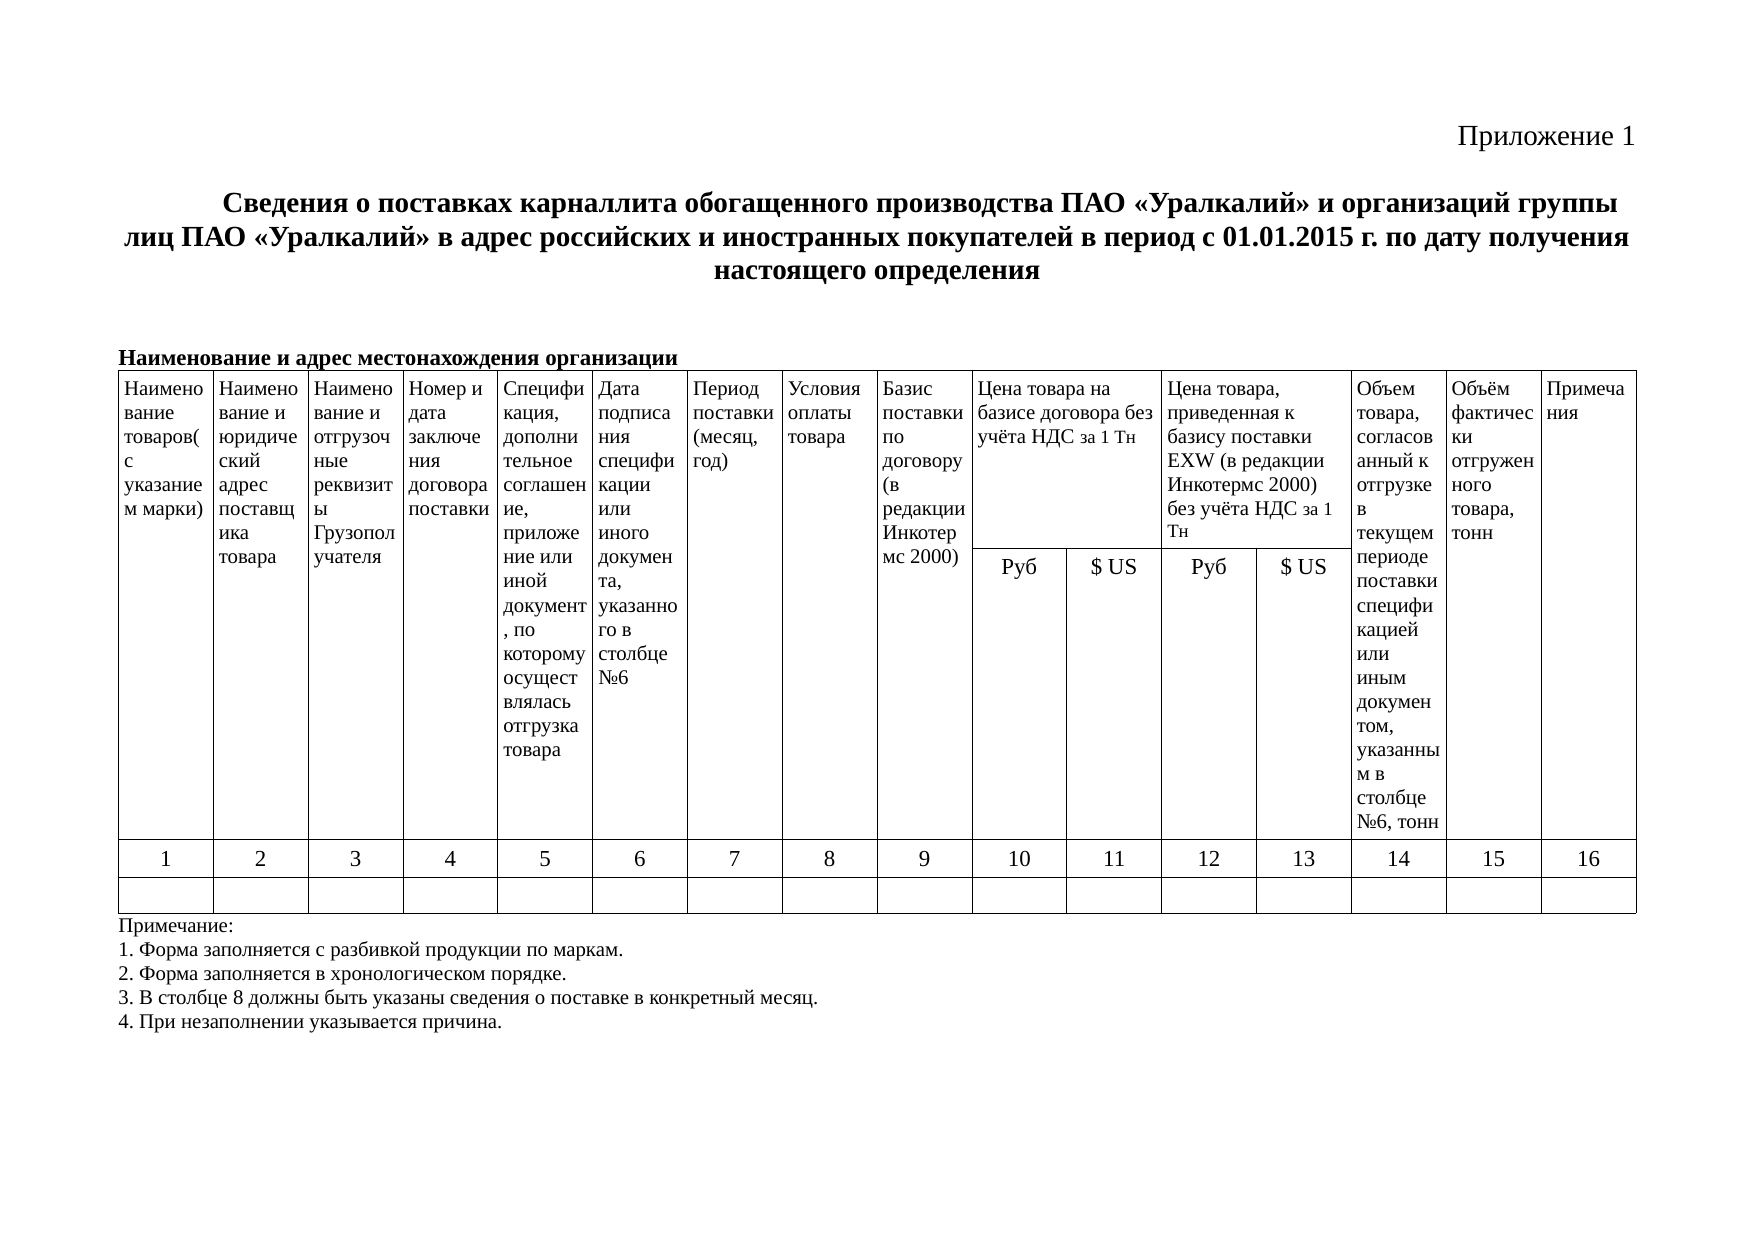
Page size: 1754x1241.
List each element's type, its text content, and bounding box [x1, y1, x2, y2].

table_cell [119, 878, 213, 912]
table_cell [878, 878, 972, 912]
table_cell [593, 878, 687, 912]
table_cell 12 [1162, 840, 1256, 877]
table_cell Руб [1162, 549, 1256, 839]
table_cell $ US [1067, 549, 1161, 839]
table_cell 16 [1542, 840, 1636, 877]
table_header Период поставки (месяц, год) [688, 371, 782, 839]
table_cell Руб [973, 549, 1066, 839]
table_header Условия оплаты товара [783, 371, 877, 839]
table_cell [1542, 878, 1636, 912]
table_cell 8 [783, 840, 877, 877]
table_header Номер и дата заключения договора поставки [404, 371, 497, 839]
text Наименование и адрес местонахождения организации [118, 344, 1636, 370]
table_header Объем товара, согласованный к отгрузке в текущем периоде поставки спецификацией или иным документом, указанным в столбце №6, тонн [1352, 371, 1446, 839]
table_header Наименование и отгрузочные реквизиты Грузополучателя [309, 371, 403, 839]
table_cell 6 [593, 840, 687, 877]
list 2. Форма заполняется в хронологическом порядке. [118, 961, 1636, 985]
table_header Наименование товаров(с указанием марки) [119, 371, 213, 839]
table_cell 1 [119, 840, 213, 877]
table_cell 15 [1447, 840, 1541, 877]
text Приложение 1 [118, 118, 1636, 152]
table_cell 7 [688, 840, 782, 877]
table_cell 14 [1352, 840, 1446, 877]
table_cell [1162, 878, 1256, 912]
table_cell 11 [1067, 840, 1161, 877]
table_header Цена товара на базисе договора без учёта НДС за 1 Тн [973, 371, 1161, 548]
table_header Спецификация, дополнительное соглашение, приложение или иной документ, по которому осуществлялась отгрузка товара [498, 371, 592, 839]
text Сведения о поставках карналлита обогащенного производства ПАО «Уралкалий» и организаций группы лиц ПАО «Уралкалий» в адрес российских и иностранных покупателей в период с 01.01.2015 г. по дату получения настоящего определения [118, 185, 1636, 286]
table_header Базис поставки по договору (в редакции Инкотермс 2000) [878, 371, 972, 839]
table_cell [498, 878, 592, 912]
table_cell [1257, 878, 1351, 912]
table_cell 2 [214, 840, 308, 877]
table_cell $ US [1257, 549, 1351, 839]
table_cell 9 [878, 840, 972, 877]
list 1. Форма заполняется с разбивкой продукции по маркам. [118, 937, 1636, 961]
table_cell 5 [498, 840, 592, 877]
table_cell [973, 878, 1066, 912]
table_cell [214, 878, 308, 912]
text Примечание: [118, 914, 1636, 937]
list 3. В столбце 8 должны быть указаны сведения о поставке в конкретный месяц. [118, 985, 1636, 1009]
table_cell 4 [404, 840, 497, 877]
table_header Примечания [1542, 371, 1636, 839]
list 4. При незаполнении указывается причина. [118, 1009, 1636, 1033]
table_cell [1067, 878, 1161, 912]
table_header Дата подписания спецификации или иного документа, указанного в столбце №6 [593, 371, 687, 839]
table_cell [404, 878, 497, 912]
table_header Наименование и юридический адрес поставщика товара [214, 371, 308, 839]
table_cell 3 [309, 840, 403, 877]
table_header Цена товара, приведенная к базису поставки EXW (в редакции Инкотермс 2000) без учёта НДС за 1 Тн [1162, 371, 1351, 548]
table_cell [688, 878, 782, 912]
table_cell [309, 878, 403, 912]
table_header Объём фактически отгруженного товара, тонн [1447, 371, 1541, 839]
table_cell 13 [1257, 840, 1351, 877]
table_cell [1447, 878, 1541, 912]
table_cell [1352, 878, 1446, 912]
table_cell [783, 878, 877, 912]
table_cell 10 [973, 840, 1066, 877]
